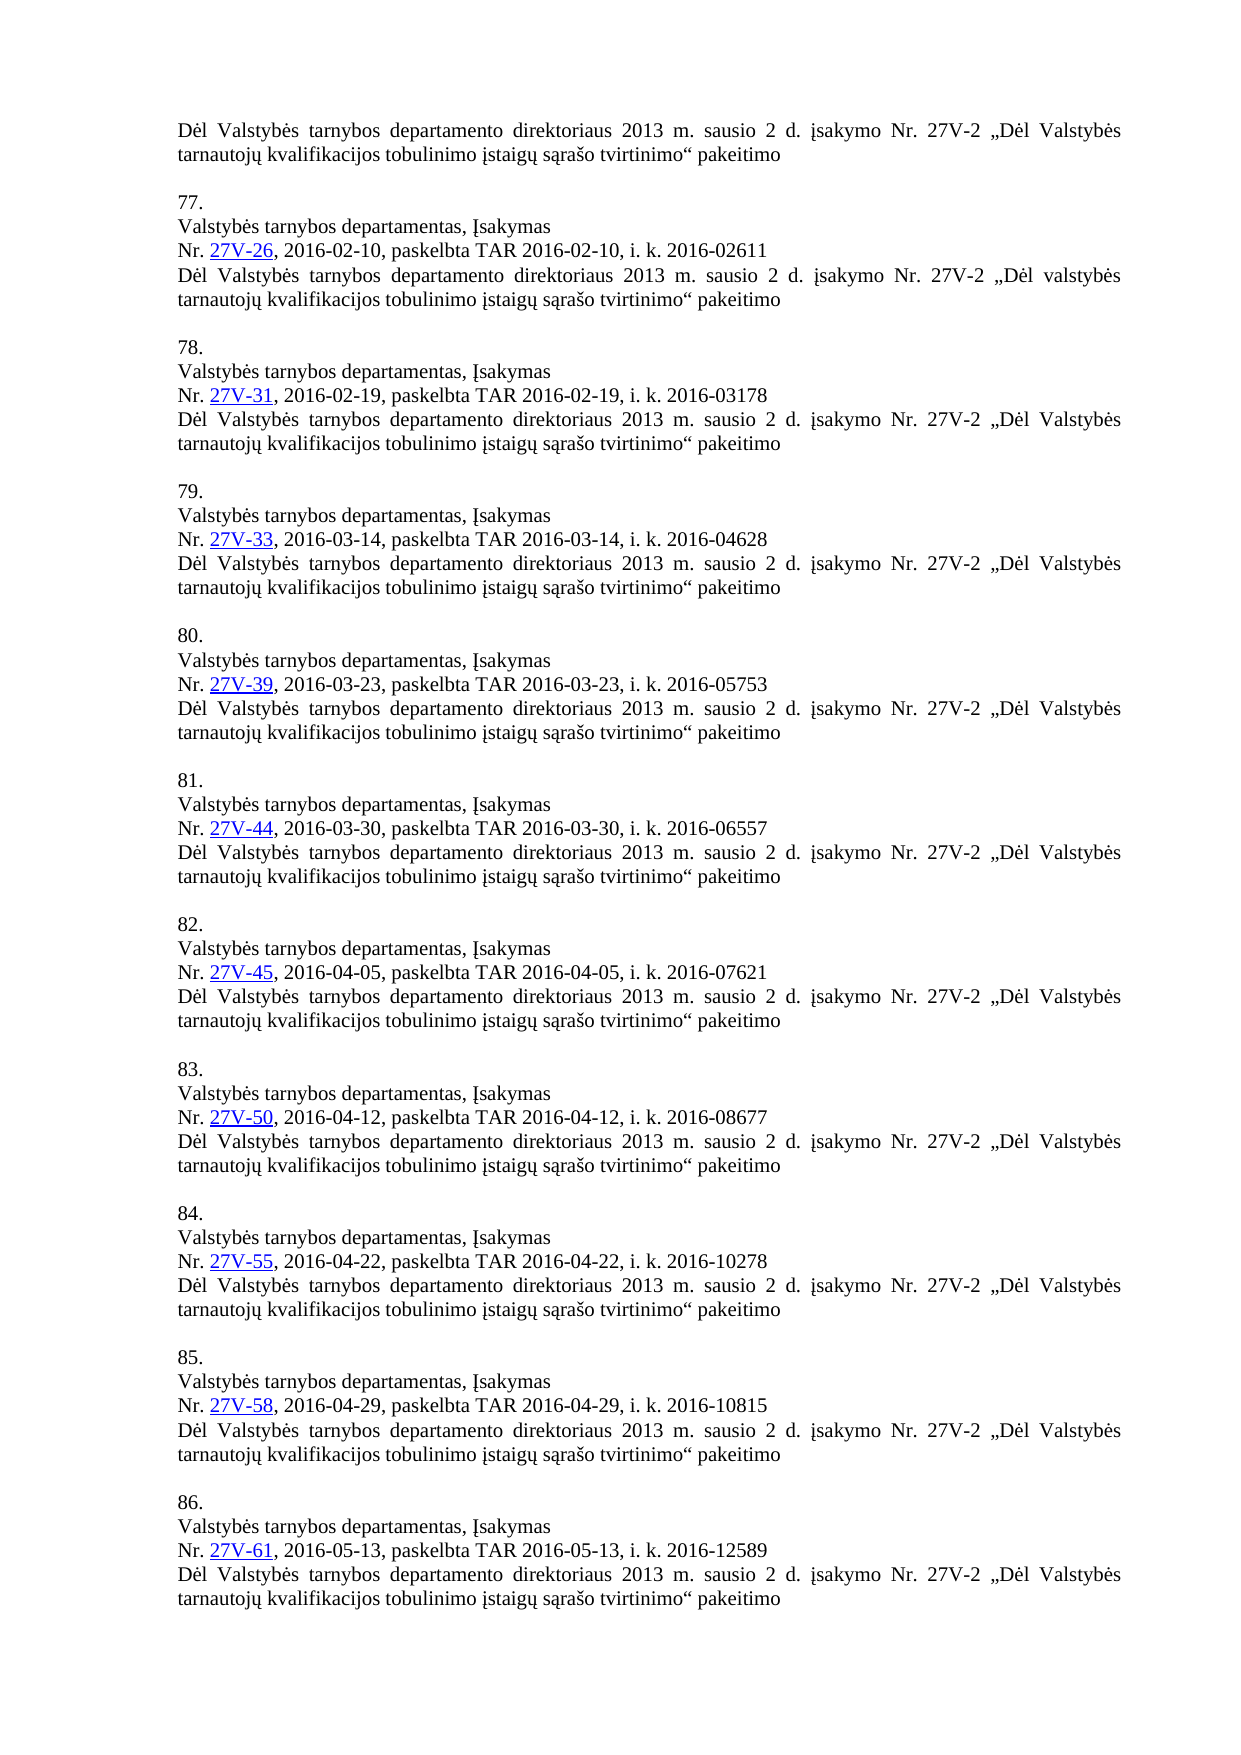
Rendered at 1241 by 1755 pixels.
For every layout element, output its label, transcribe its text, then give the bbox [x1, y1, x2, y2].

text Valstybės tarnybos departamentas, Įsakymas [177, 1081, 1122, 1105]
text Dėl Valstybės tarnybos departamento direktoriaus 2013 m. sausio 2 d. įsakymo Nr. 27V-2 „Dėl Valstybės tarnautojų kvalifikacijos tobulinimo įstaigų sąrašo tvirtinimo“ pakeitimo [177, 1562, 1122, 1610]
text 83. [177, 1057, 1122, 1081]
text Nr. 27V-58, 2016-04-29, paskelbta TAR 2016-04-29, i. k. 2016-10815 [177, 1393, 1122, 1417]
text Nr. 27V-44, 2016-03-30, paskelbta TAR 2016-03-30, i. k. 2016-06557 [177, 816, 1122, 840]
text 82. [177, 912, 1122, 936]
text Nr. 27V-26, 2016-02-10, paskelbta TAR 2016-02-10, i. k. 2016-02611 [177, 238, 1122, 262]
text Dėl Valstybės tarnybos departamento direktoriaus 2013 m. sausio 2 d. įsakymo Nr. 27V-2 „Dėl Valstybės tarnautojų kvalifikacijos tobulinimo įstaigų sąrašo tvirtinimo“ pakeitimo [177, 984, 1122, 1032]
text Nr. 27V-45, 2016-04-05, paskelbta TAR 2016-04-05, i. k. 2016-07621 [177, 960, 1122, 984]
text Nr. 27V-31, 2016-02-19, paskelbta TAR 2016-02-19, i. k. 2016-03178 [177, 383, 1122, 407]
text Dėl Valstybės tarnybos departamento direktoriaus 2013 m. sausio 2 d. įsakymo Nr. 27V-2 „Dėl Valstybės tarnautojų kvalifikacijos tobulinimo įstaigų sąrašo tvirtinimo“ pakeitimo [177, 840, 1122, 888]
text Valstybės tarnybos departamentas, Įsakymas [177, 503, 1122, 527]
text Dėl Valstybės tarnybos departamento direktoriaus 2013 m. sausio 2 d. įsakymo Nr. 27V-2 „Dėl Valstybės tarnautojų kvalifikacijos tobulinimo įstaigų sąrašo tvirtinimo“ pakeitimo [177, 696, 1122, 744]
text Dėl Valstybės tarnybos departamento direktoriaus 2013 m. sausio 2 d. įsakymo Nr. 27V-2 „Dėl Valstybės tarnautojų kvalifikacijos tobulinimo įstaigų sąrašo tvirtinimo“ pakeitimo [177, 1129, 1122, 1177]
text 79. [177, 479, 1122, 503]
text 86. [177, 1490, 1122, 1514]
text 85. [177, 1345, 1122, 1369]
text Valstybės tarnybos departamentas, Įsakymas [177, 936, 1122, 960]
text Dėl Valstybės tarnybos departamento direktoriaus 2013 m. sausio 2 d. įsakymo Nr. 27V-2 „Dėl Valstybės tarnautojų kvalifikacijos tobulinimo įstaigų sąrašo tvirtinimo“ pakeitimo [177, 118, 1122, 166]
text Valstybės tarnybos departamentas, Įsakymas [177, 647, 1122, 672]
text 78. [177, 335, 1122, 359]
text 80. [177, 623, 1122, 647]
text Valstybės tarnybos departamentas, Įsakymas [177, 1514, 1122, 1538]
text Dėl Valstybės tarnybos departamento direktoriaus 2013 m. sausio 2 d. įsakymo Nr. 27V-2 „Dėl Valstybės tarnautojų kvalifikacijos tobulinimo įstaigų sąrašo tvirtinimo“ pakeitimo [177, 407, 1122, 455]
text Valstybės tarnybos departamentas, Įsakymas [177, 359, 1122, 383]
text 77. [177, 190, 1122, 214]
text Nr. 27V-55, 2016-04-22, paskelbta TAR 2016-04-22, i. k. 2016-10278 [177, 1249, 1122, 1273]
text Nr. 27V-50, 2016-04-12, paskelbta TAR 2016-04-12, i. k. 2016-08677 [177, 1105, 1122, 1129]
text 84. [177, 1201, 1122, 1225]
text 81. [177, 768, 1122, 792]
text Nr. 27V-33, 2016-03-14, paskelbta TAR 2016-03-14, i. k. 2016-04628 [177, 527, 1122, 551]
text Valstybės tarnybos departamentas, Įsakymas [177, 792, 1122, 816]
text Dėl Valstybės tarnybos departamento direktoriaus 2013 m. sausio 2 d. įsakymo Nr. 27V-2 „Dėl valstybės tarnautojų kvalifikacijos tobulinimo įstaigų sąrašo tvirtinimo“ pakeitimo [177, 262, 1122, 311]
text Dėl Valstybės tarnybos departamento direktoriaus 2013 m. sausio 2 d. įsakymo Nr. 27V-2 „Dėl Valstybės tarnautojų kvalifikacijos tobulinimo įstaigų sąrašo tvirtinimo“ pakeitimo [177, 1417, 1122, 1466]
text Nr. 27V-61, 2016-05-13, paskelbta TAR 2016-05-13, i. k. 2016-12589 [177, 1538, 1122, 1562]
text Valstybės tarnybos departamentas, Įsakymas [177, 214, 1122, 238]
text Dėl Valstybės tarnybos departamento direktoriaus 2013 m. sausio 2 d. įsakymo Nr. 27V-2 „Dėl Valstybės tarnautojų kvalifikacijos tobulinimo įstaigų sąrašo tvirtinimo“ pakeitimo [177, 1273, 1122, 1321]
text Valstybės tarnybos departamentas, Įsakymas [177, 1369, 1122, 1393]
text Dėl Valstybės tarnybos departamento direktoriaus 2013 m. sausio 2 d. įsakymo Nr. 27V-2 „Dėl Valstybės tarnautojų kvalifikacijos tobulinimo įstaigų sąrašo tvirtinimo“ pakeitimo [177, 551, 1122, 599]
text Nr. 27V-39, 2016-03-23, paskelbta TAR 2016-03-23, i. k. 2016-05753 [177, 672, 1122, 696]
text Valstybės tarnybos departamentas, Įsakymas [177, 1225, 1122, 1249]
